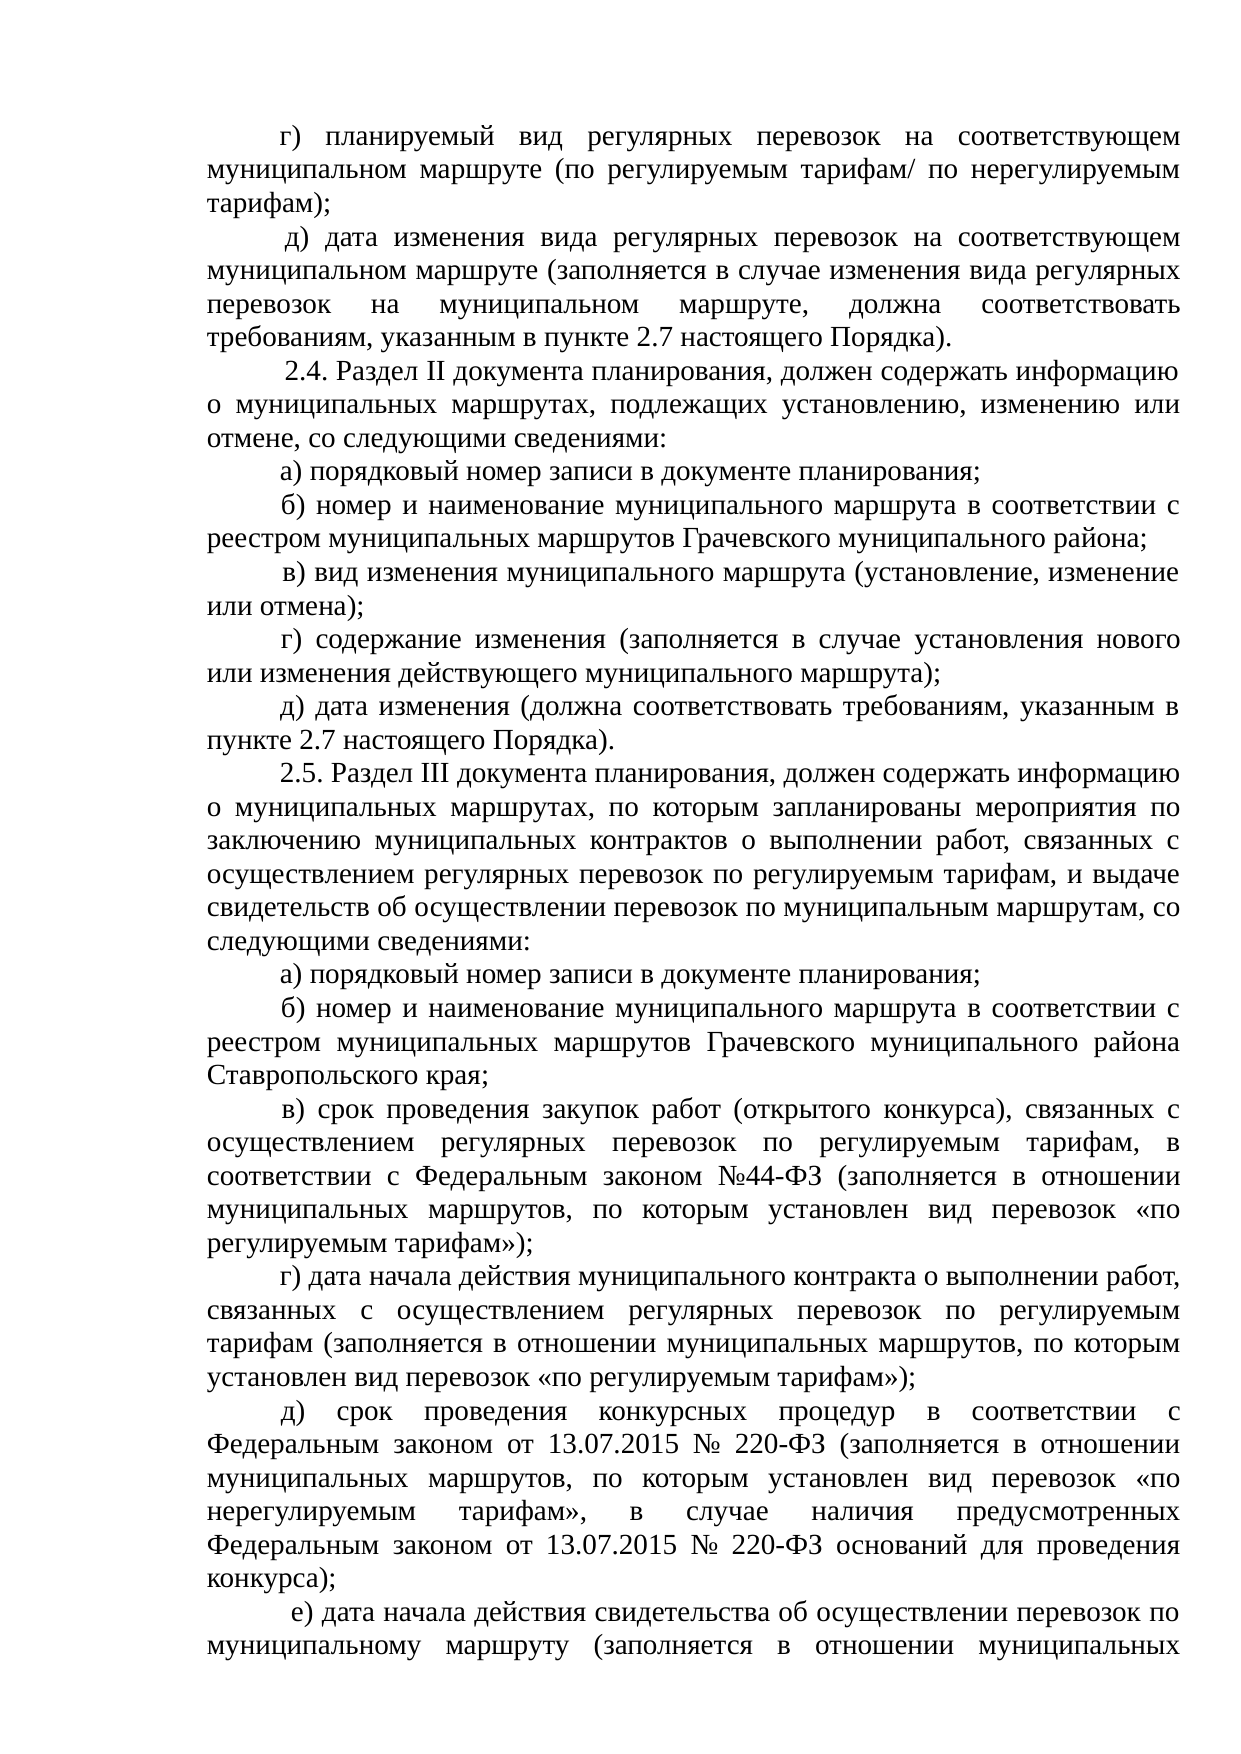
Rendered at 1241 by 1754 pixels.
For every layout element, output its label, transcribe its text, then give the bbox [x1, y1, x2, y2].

text в) вид изменения муниципального маршрута (установление, изменение или отмена); [207, 554, 1181, 621]
text а) порядковый номер записи в документе планирования; [207, 453, 1181, 487]
text г) содержание изменения (заполняется в случае установления нового или изменения действующего муниципального маршрута); [207, 621, 1181, 688]
text 2.4. Раздел II документа планирования, должен содержать информацию о муниципальных маршрутах, подлежащих установлению, изменению или отмене, со следующими сведениями: [207, 353, 1181, 453]
text б) номер и наименование муниципального маршрута в соответствии с реестром муниципальных маршрутов Грачевского муниципального района Ставропольского края; [207, 990, 1181, 1091]
text г) планируемый вид регулярных перевозок на соответствующем муниципальном маршруте (по регулируемым тарифам/ по нерегулируемым тарифам); [207, 118, 1181, 219]
text е) дата начала действия свидетельства об осуществлении перевозок по муниципальному маршруту (заполняется в отношении муниципальных [207, 1594, 1181, 1661]
text 2.5. Раздел III документа планирования, должен содержать информацию о муниципальных маршрутах, по которым запланированы мероприятия по заключению муниципальных контрактов о выполнении работ, связанных с осуществлением регулярных перевозок по регулируемым тарифам, и выдаче свидетельств об осуществлении перевозок по муниципальным маршрутам, со следующими сведениями: [207, 755, 1181, 957]
text в) срок проведения закупок работ (открытого конкурса), связанных с осуществлением регулярных перевозок по регулируемым тарифам, в соответствии с Федеральным законом №44-ФЗ (заполняется в отношении муниципальных маршрутов, по которым установлен вид перевозок «по регулируемым тарифам»); [207, 1091, 1181, 1258]
text д) дата изменения (должна соответствовать требованиям, указанным в пункте 2.7 настоящего Порядка). [207, 688, 1181, 755]
text г) дата начала действия муниципального контракта о выполнении работ, связанных с осуществлением регулярных перевозок по регулируемым тарифам (заполняется в отношении муниципальных маршрутов, по которым установлен вид перевозок «по регулируемым тарифам»); [207, 1258, 1181, 1393]
text д) срок проведения конкурсных процедур в соответствии с Федеральным законом от 13.07.2015 № 220-ФЗ (заполняется в отношении муниципальных маршрутов, по которым установлен вид перевозок «по нерегулируемым тарифам», в случае наличия предусмотренных Федеральным законом от 13.07.2015 № 220-ФЗ оснований для проведения конкурса); [207, 1393, 1181, 1594]
text а) порядковый номер записи в документе планирования; [207, 957, 1181, 990]
text б) номер и наименование муниципального маршрута в соответствии с реестром муниципальных маршрутов Грачевского муниципального района; [207, 487, 1181, 554]
text д) дата изменения вида регулярных перевозок на соответствующем муниципальном маршруте (заполняется в случае изменения вида регулярных перевозок на муниципальном маршруте, должна соответствовать требованиям, указанным в пункте 2.7 настоящего Порядка). [207, 219, 1181, 353]
